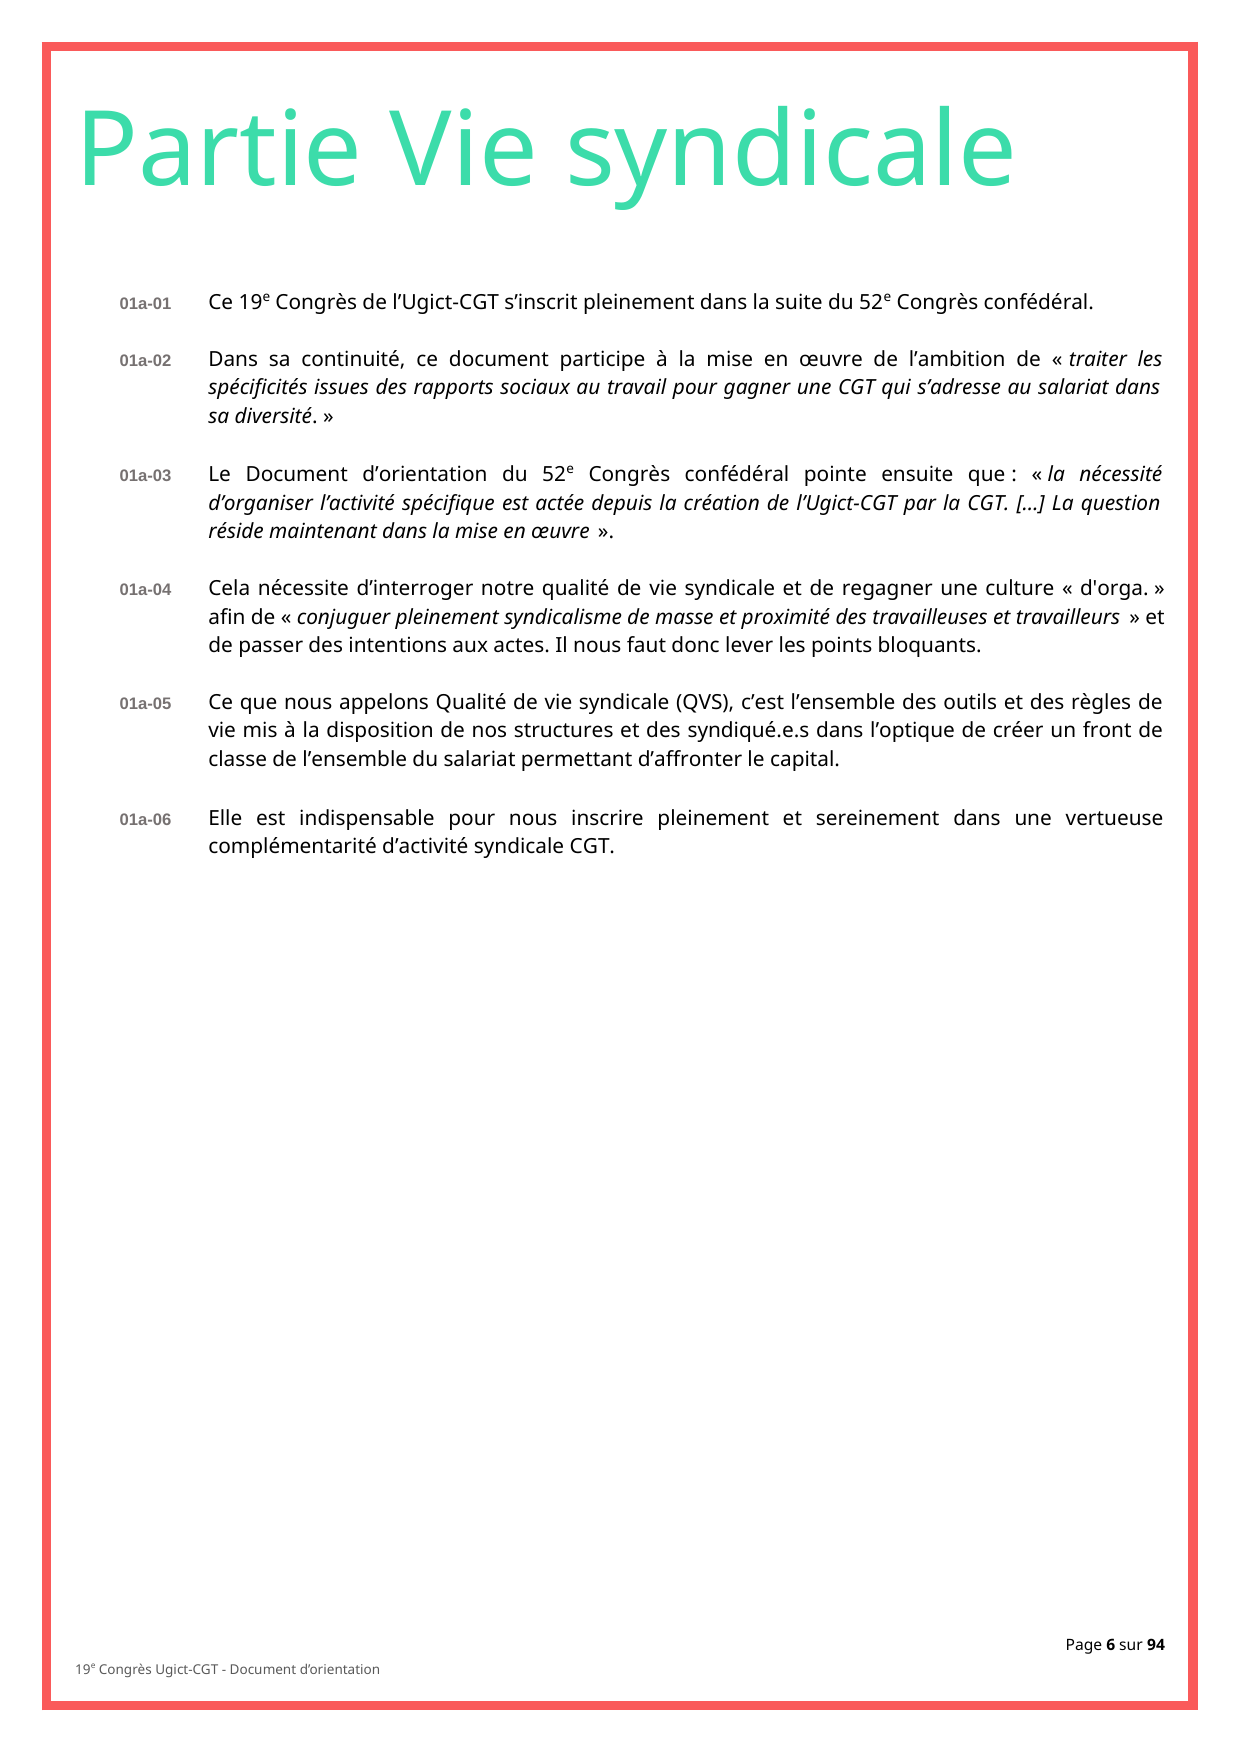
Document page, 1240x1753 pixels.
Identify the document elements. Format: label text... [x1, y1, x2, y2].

list Le Document d’orientation du 52e Congrès confédéral pointe ensuite que : « la nécessité d’organiser l’activité spécifique est actée depuis la création de l’Ugict-CGT par la CGT. […] La question réside maintenant dans la mise en œuvre ». [119, 459, 1164, 545]
list Ce que nous appelons Qualité de vie syndicale (QVS), c’est l’ensemble des outils et des règles de vie mis à la disposition de nos structures et des syndiqué.e.s dans l’optique de créer un front de classe de l’ensemble du salariat permettant d’affronter le capital. [119, 687, 1164, 772]
list Elle est indispensable pour nous inscrire pleinement et sereinement dans une vertueuse complémentarité d’activité syndicale CGT. [119, 803, 1164, 860]
list Dans sa continuité, ce document participe à la mise en œuvre de l’ambition de « traiter les spécificités issues des rapports sociaux au travail pour gagner une CGT qui s’adresse au salariat dans sa diversité. » [119, 344, 1164, 429]
list Ce 19e Congrès de l’Ugict-CGT s’inscrit pleinement dans la suite du 52e Congrès confédéral. [119, 287, 1164, 315]
list Partie Vie syndicale [75, 74, 1164, 216]
list Cela nécessite d’interroger notre qualité de vie syndicale et de regagner une culture « d'orga. » afin de « conjuguer pleinement syndicalisme de masse et proximité des travailleuses et travailleurs » et de passer des intentions aux actes. Il nous faut donc lever les points bloquants. [119, 573, 1164, 659]
